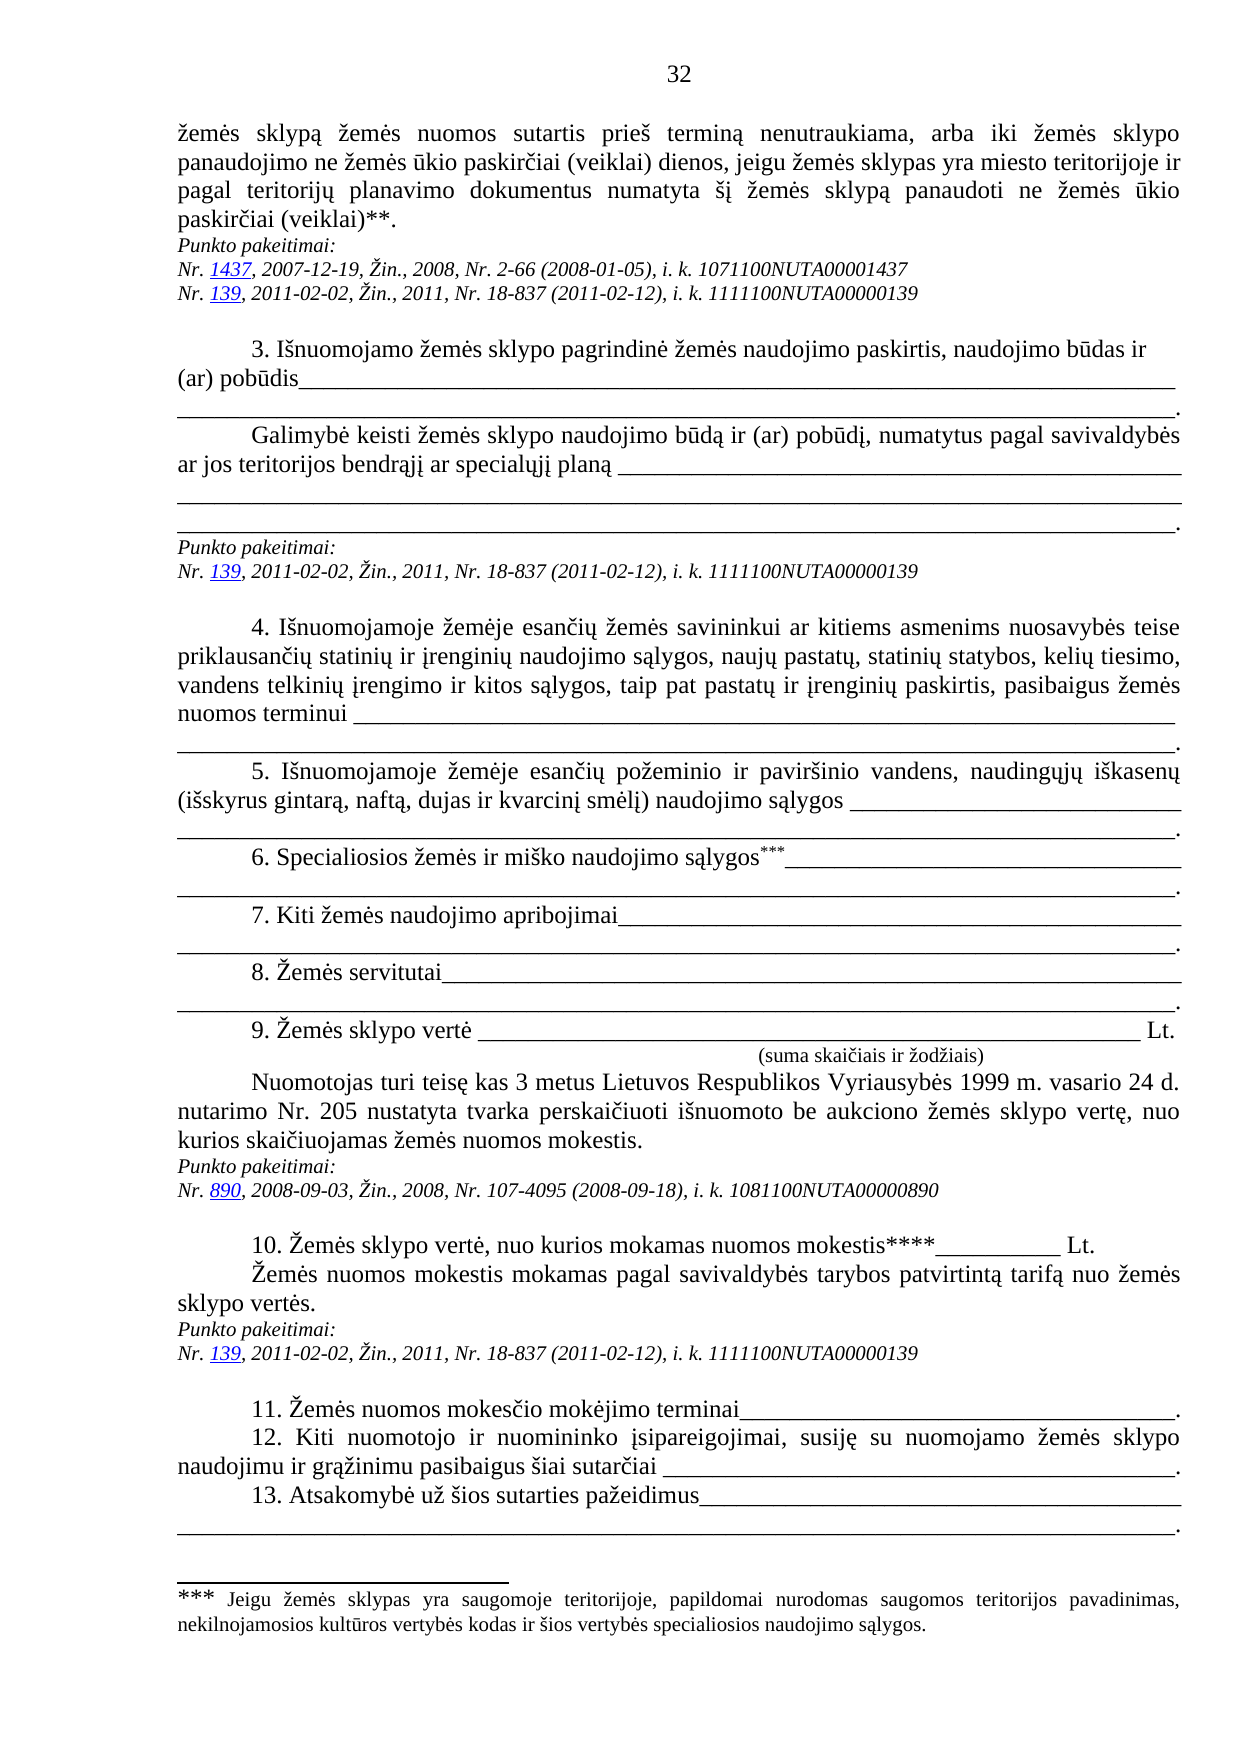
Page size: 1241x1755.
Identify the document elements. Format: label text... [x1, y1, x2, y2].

text 5. Išnuomojamoje žemėje esančių požeminio ir paviršinio vandens, naudingųjų iškasenų (išskyrus gintarą, naftą, dujas ir kvarcinį smėlį) naudojimo sąlygos [177, 756, 1181, 813]
text . [177, 392, 1181, 420]
text Punkto pakeitimai: [177, 1317, 1181, 1341]
text Nr. 139, 2011-02-02, Žin., 2011, Nr. 18-837 (2011-02-12), i. k. 1111100NUTA00000139 [177, 281, 1181, 305]
text 6. Specialiosios žemės ir miško naudojimo sąlygos [177, 842, 1181, 871]
text . [177, 871, 1181, 900]
text Punkto pakeitimai: [177, 535, 1181, 559]
text Punkto pakeitimai: [177, 1154, 1181, 1178]
text Nr. 890, 2008-09-03, Žin., 2008, Nr. 107-4095 (2008-09-18), i. k. 1081100NUTA00000890 [177, 1178, 1181, 1202]
text 12. Kiti nuomotojo ir nuomininko įsipareigojimai, susiję su nuomojamo žemės sklypo naudojimu ir grąžinimu pasibaigus šiai sutarčiai . [177, 1422, 1181, 1480]
text Nuomotojas turi teisę kas 3 metus Lietuvos Respublikos Vyriausybės 1999 m. vasario 24 d. nutarimo Nr. 205 nustatyta tvarka perskaičiuoti išnuomoto be aukciono žemės sklypo vertę, nuo kurios skaičiuojamas žemės nuomos mokestis. [177, 1067, 1181, 1154]
text 10. Žemės sklypo vertė, nuo kurios mokamas nuomos mokestis****__________ Lt. [177, 1231, 1181, 1259]
text 4. Išnuomojamoje žemėje esančių žemės savininkui ar kitiems asmenims nuosavybės teise priklausančių statinių ir įrenginių naudojimo sąlygos, naujų pastatų, statinių statybos, kelių tiesimo, vandens telkinių įrengimo ir kitos sąlygos, taip pat pastatų ir įrenginių paskirtis, pasibaigus žemės nuomos terminui [177, 612, 1181, 727]
text . [177, 727, 1181, 756]
text 8. Žemės servitutai [177, 957, 1181, 986]
text 13. Atsakomybė už šios sutarties pažeidimus [177, 1480, 1181, 1509]
text . [177, 986, 1181, 1015]
text . [177, 928, 1181, 957]
text Nr. 139, 2011-02-02, Žin., 2011, Nr. 18-837 (2011-02-12), i. k. 1111100NUTA00000139 [177, 559, 1181, 583]
text 7. Kiti žemės naudojimo apribojimai [177, 900, 1181, 928]
text 11. Žemės nuomos mokesčio mokėjimo terminai . [177, 1394, 1181, 1422]
text Jeigu žemės sklypas yra saugomoje teritorijoje, papildomai nurodomas saugomos teritorijos pavadinimas, nekilnojamosios kultūros vertybės kodas ir šios vertybės specialiosios naudojimo sąlygos. [177, 1583, 1181, 1636]
text Nr. 139, 2011-02-02, Žin., 2011, Nr. 18-837 (2011-02-12), i. k. 1111100NUTA00000139 [177, 1341, 1181, 1365]
text Nr. 1437, 2007-12-19, Žin., 2008, Nr. 2-66 (2008-01-05), i. k. 1071100NUTA00001437 [177, 257, 1181, 281]
text Žemės nuomos mokestis mokamas pagal savivaldybės tarybos patvirtintą tarifą nuo žemės sklypo vertės. [177, 1259, 1181, 1317]
text 3. Išnuomojamo žemės sklypo pagrindinė žemės naudojimo paskirtis, naudojimo būdas ir (ar) pobūdis [177, 334, 1181, 392]
text Punkto pakeitimai: [177, 233, 1181, 257]
text Galimybė keisti žemės sklypo naudojimo būdą ir (ar) pobūdį, numatytus pagal savivaldybės ar jos teritorijos bendrąjį ar specialųjį planą [177, 420, 1181, 478]
text . [177, 813, 1181, 842]
text . [177, 507, 1181, 535]
text 9. Žemės sklypo vertė _____________________________________________________ Lt. [177, 1015, 1181, 1043]
text . [177, 1509, 1181, 1537]
text (suma skaičiais ir žodžiais) [487, 1043, 1181, 1067]
text žemės sklypą žemės nuomos sutartis prieš terminą nenutraukiama, arba iki žemės sklypo panaudojimo ne žemės ūkio paskirčiai (veiklai) dienos, jeigu žemės sklypas yra miesto teritorijoje ir pagal teritorijų planavimo dokumentus numatyta šį žemės sklypą panaudoti ne žemės ūkio paskirčiai (veiklai)**. [177, 118, 1181, 233]
